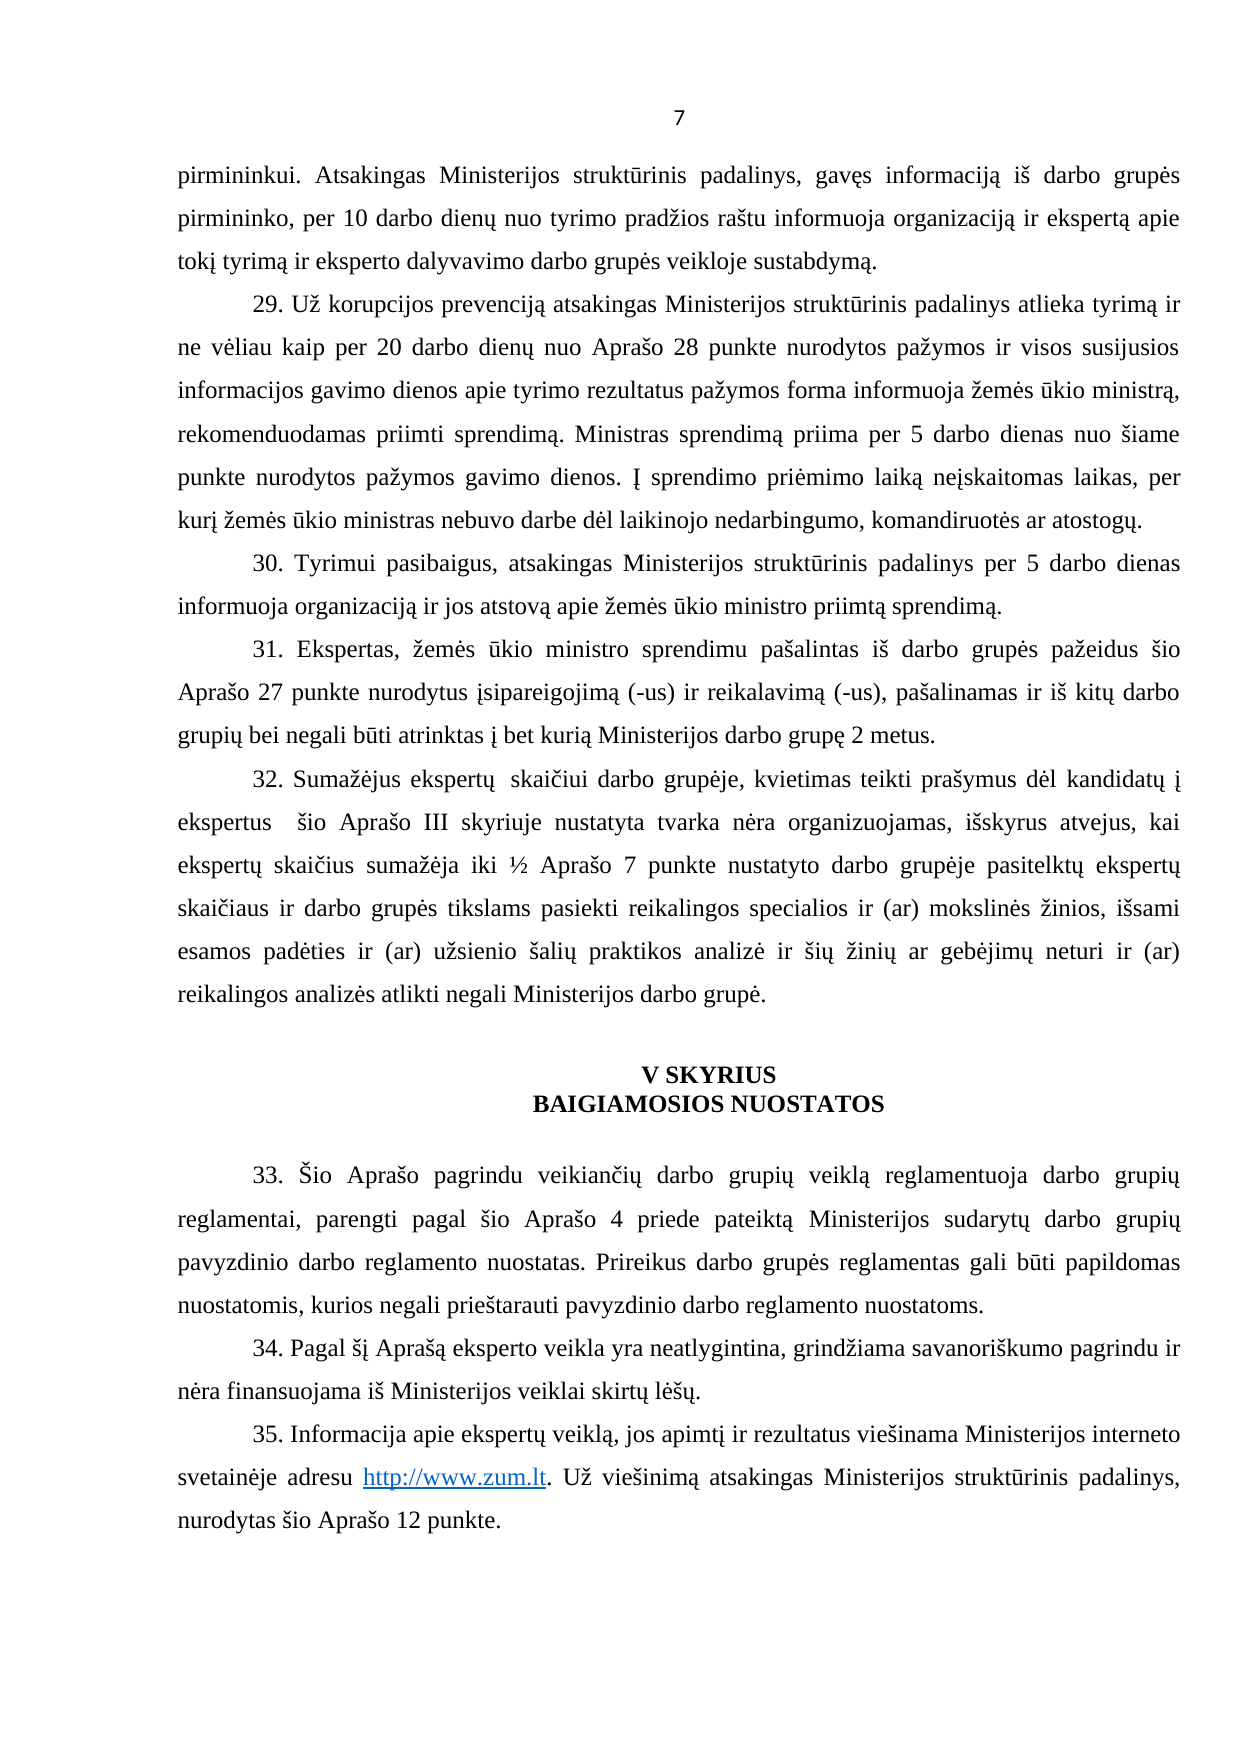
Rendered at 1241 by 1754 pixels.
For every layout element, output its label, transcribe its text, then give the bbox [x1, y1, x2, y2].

text V SKYRIUS [177, 1060, 1181, 1089]
text 35. Informacija apie ekspertų veiklą, jos apimtį ir rezultatus viešinama Ministerijos interneto svetainėje adresu http://www.zum.lt. Už viešinimą atsakingas Ministerijos struktūrinis padalinys, nurodytas šio Aprašo 12 punkte. [177, 1419, 1181, 1534]
text 30. Tyrimui pasibaigus, atsakingas Ministerijos struktūrinis padalinys per 5 darbo dienas informuoja organizaciją ir jos atstovą apie žemės ūkio ministro priimtą sprendimą. [177, 548, 1181, 620]
text pirmininkui. Atsakingas Ministerijos struktūrinis padalinys, gavęs informaciją iš darbo grupės pirmininko, per 10 darbo dienų nuo tyrimo pradžios raštu informuoja organizaciją ir ekspertą apie tokį tyrimą ir eksperto dalyvavimo darbo grupės veikloje sustabdymą. [177, 160, 1181, 275]
text 29. Už korupcijos prevenciją atsakingas Ministerijos struktūrinis padalinys atlieka tyrimą ir ne vėliau kaip per 20 darbo dienų nuo Aprašo 28 punkte nurodytos pažymos ir visos susijusios informacijos gavimo dienos apie tyrimo rezultatus pažymos forma informuoja žemės ūkio ministrą, rekomenduodamas priimti sprendimą. Ministras sprendimą priima per 5 darbo dienas nuo šiame punkte nurodytos pažymos gavimo dienos. Į sprendimo priėmimo laiką neįskaitomas laikas, per kurį žemės ūkio ministras nebuvo darbe dėl laikinojo nedarbingumo, komandiruotės ar atostogų. [177, 289, 1181, 534]
text BAIGIAMOSIOS NUOSTATOS [177, 1089, 1181, 1117]
text 32. Sumažėjus ekspertų skaičiui darbo grupėje, kvietimas teikti prašymus dėl kandidatų į ekspertus šio Aprašo III skyriuje nustatyta tvarka nėra organizuojamas, išskyrus atvejus, kai ekspertų skaičius sumažėja iki ½ Aprašo 7 punkte nustatyto darbo grupėje pasitelktų ekspertų skaičiaus ir darbo grupės tikslams pasiekti reikalingos specialios ir (ar) mokslinės žinios, išsami esamos padėties ir (ar) užsienio šalių praktikos analizė ir šių žinių ar gebėjimų neturi ir (ar) reikalingos analizės atlikti negali Ministerijos darbo grupė. [177, 764, 1181, 1008]
text 34. Pagal šį Aprašą eksperto veikla yra neatlygintina, grindžiama savanoriškumo pagrindu ir nėra finansuojama iš Ministerijos veiklai skirtų lėšų. [177, 1333, 1181, 1405]
text 33. Šio Aprašo pagrindu veikiančių darbo grupių veiklą reglamentuoja darbo grupių reglamentai, parengti pagal šio Aprašo 4 priede pateiktą Ministerijos sudarytų darbo grupių pavyzdinio darbo reglamento nuostatas. Prireikus darbo grupės reglamentas gali būti papildomas nuostatomis, kurios negali prieštarauti pavyzdinio darbo reglamento nuostatoms. [177, 1161, 1181, 1319]
text 31. Ekspertas, žemės ūkio ministro sprendimu pašalintas iš darbo grupės pažeidus šio Aprašo 27 punkte nurodytus įsipareigojimą (-us) ir reikalavimą (-us), pašalinamas ir iš kitų darbo grupių bei negali būti atrinktas į bet kurią Ministerijos darbo grupę 2 metus. [177, 634, 1181, 749]
